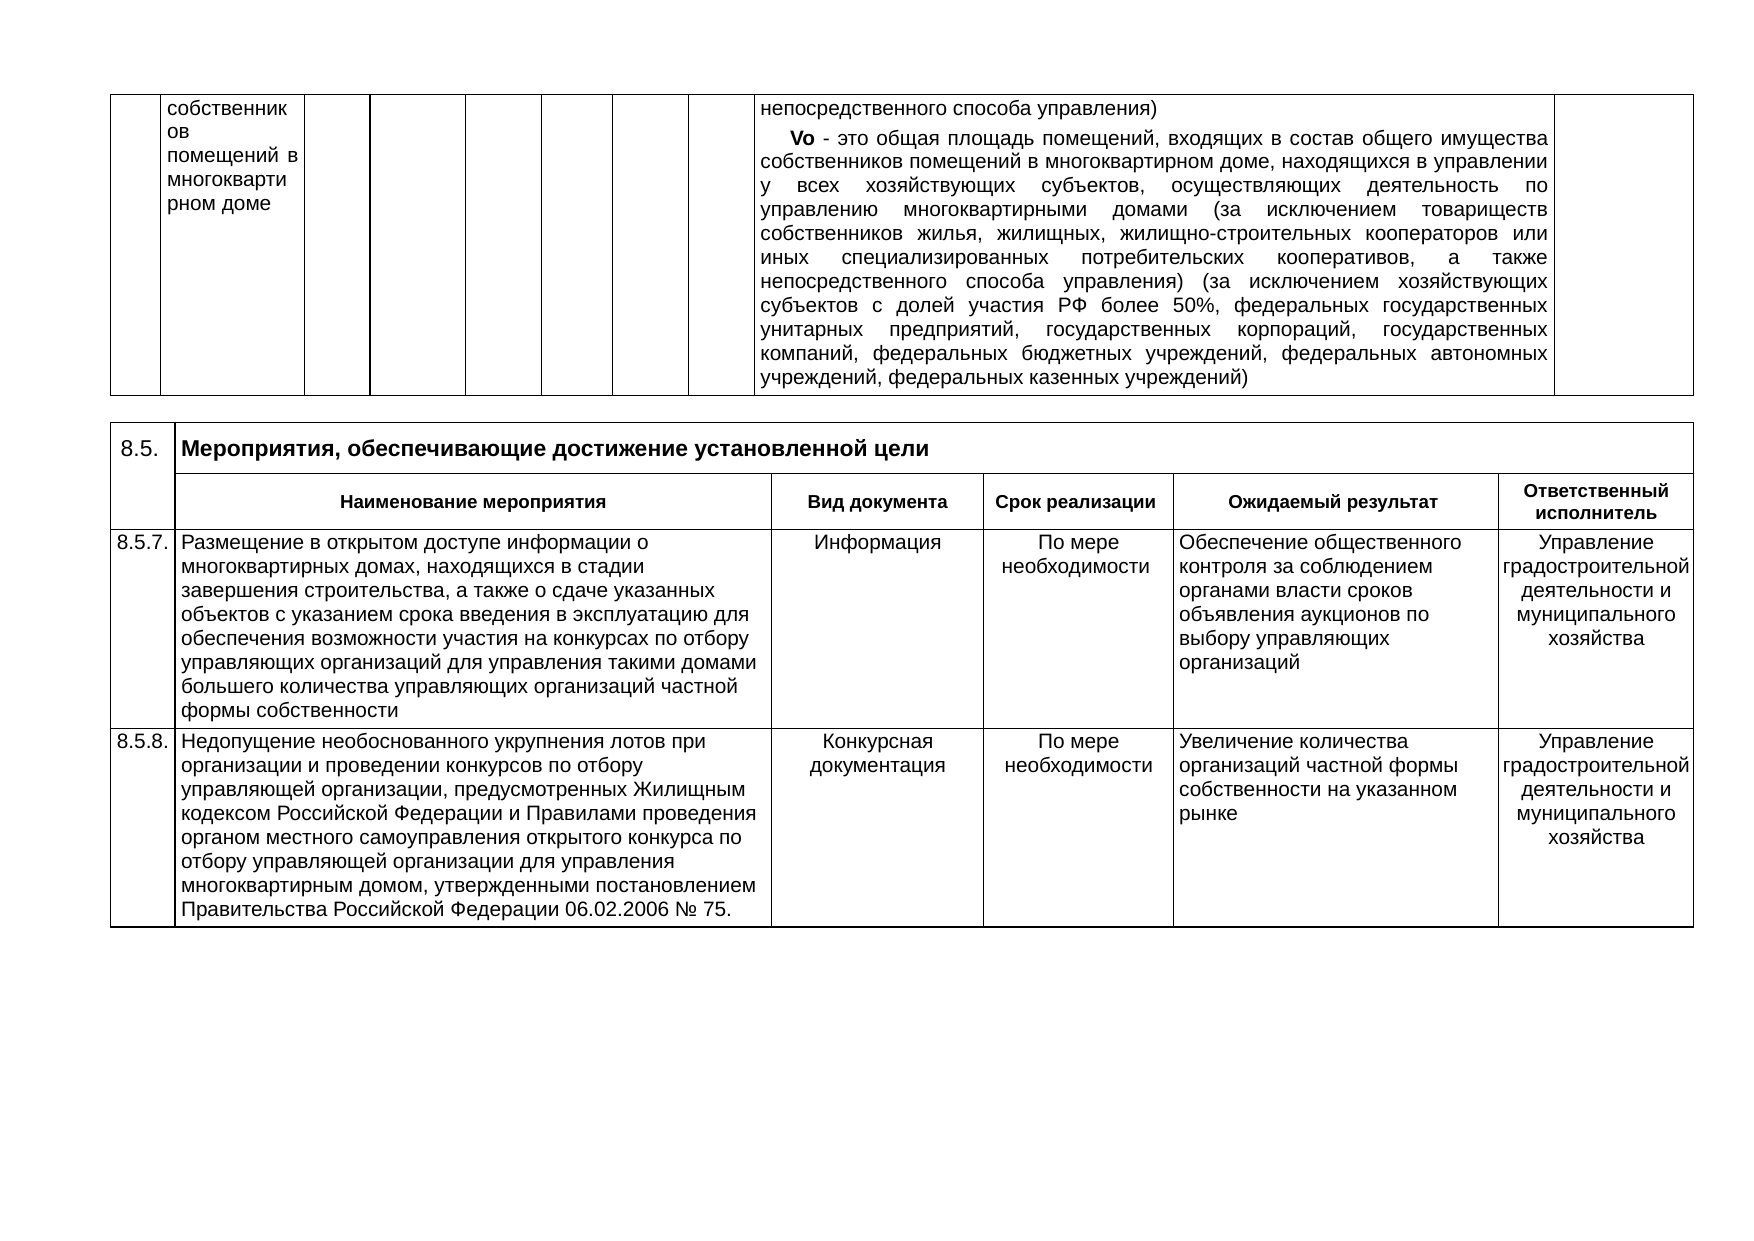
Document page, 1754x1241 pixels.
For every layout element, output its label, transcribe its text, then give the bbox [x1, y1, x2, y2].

table_cell [689, 95, 754, 395]
table_cell По мере необходимости [984, 530, 1173, 728]
table_cell По мере необходимости [984, 729, 1173, 926]
table_cell [1555, 95, 1693, 395]
table_cell Управление градостроительной деятельности и муниципального хозяйства [1499, 729, 1693, 926]
table_cell [613, 95, 688, 395]
table_cell собственников помещений в многоквартирном доме [161, 95, 304, 395]
table_cell Управление градостроительной деятельности и муниципального хозяйства [1499, 530, 1693, 728]
table_cell где: Vn - это общая площадь помещений, входящих в состав общего имущества собственников помещений в многоквартирном доме, находящихся в управлении у организаций частной формы собственности, осуществляющих деятельность по управлению многоквартирными домами (за исключением товариществ собственников жилья, жилищных, жилищно-строительных кооператоров или иных специализированных потребительских кооперативов, а также непосредственного способа управления) Vo - это общая площадь помещений, входящих в состав общего имущества собственников помещений в многоквартирном доме, находящихся в управлении у всех хозяйствующих субъектов, осуществляющих деятельность по управлению многоквартирными домами (за исключением товариществ собственников жилья, жилищных, жилищно-строительных кооператоров или иных специализированных потребительских кооперативов, а также непосредственного способа управления) (за исключением хозяйствующих субъектов с долей участия РФ более 50%, федеральных государственных унитарных предприятий, государственных корпораций, государственных компаний, федеральных бюджетных учреждений, федеральных автономных учреждений, федеральных казенных учреждений) [755, 95, 1554, 395]
table_cell 8.5.8. [111, 729, 174, 926]
table_header Мероприятия, обеспечивающие достижение установленной цели [176, 423, 1693, 473]
table_cell Срок реализации [984, 474, 1173, 529]
table_cell [371, 95, 465, 395]
table_cell Увеличение количества организаций частной формы собственности на указанном рынке [1174, 729, 1498, 926]
table_cell [466, 95, 541, 395]
table_header [111, 95, 160, 395]
table_cell Обеспечение общественного контроля за соблюдением органами власти сроков объявления аукционов по выбору управляющих организаций [1174, 530, 1498, 728]
table_cell [305, 95, 369, 395]
table_cell Наименование мероприятия [176, 474, 771, 529]
table_cell 8.5.7. [111, 530, 174, 728]
table_cell Конкурсная документация [772, 729, 983, 926]
table_cell Ожидаемый результат [1174, 474, 1498, 529]
table_cell Недопущение необоснованного укрупнения лотов при организации и проведении конкурсов по отбору управляющей организации, предусмотренных Жилищным кодексом Российской Федерации и Правилами проведения органом местного самоуправления открытого конкурса по отбору управляющей организации для управления многоквартирным домом, утвержденными постановлением Правительства Российской Федерации 06.02.2006 № 75. [176, 729, 771, 926]
table_cell Вид документа [772, 474, 983, 529]
table_cell Ответственный исполнитель [1499, 474, 1693, 529]
table_header 8.5. [111, 423, 174, 529]
table_cell [542, 95, 612, 395]
table_cell Размещение в открытом доступе информации о многоквартирных домах, находящихся в стадии завершения строительства, а также о сдаче указанных объектов с указанием срока введения в эксплуатацию для обеспечения возможности участия на конкурсах по отбору управляющих организаций для управления такими домами большего количества управляющих организаций частной формы собственности [176, 530, 771, 728]
table_cell Информация [772, 530, 983, 728]
